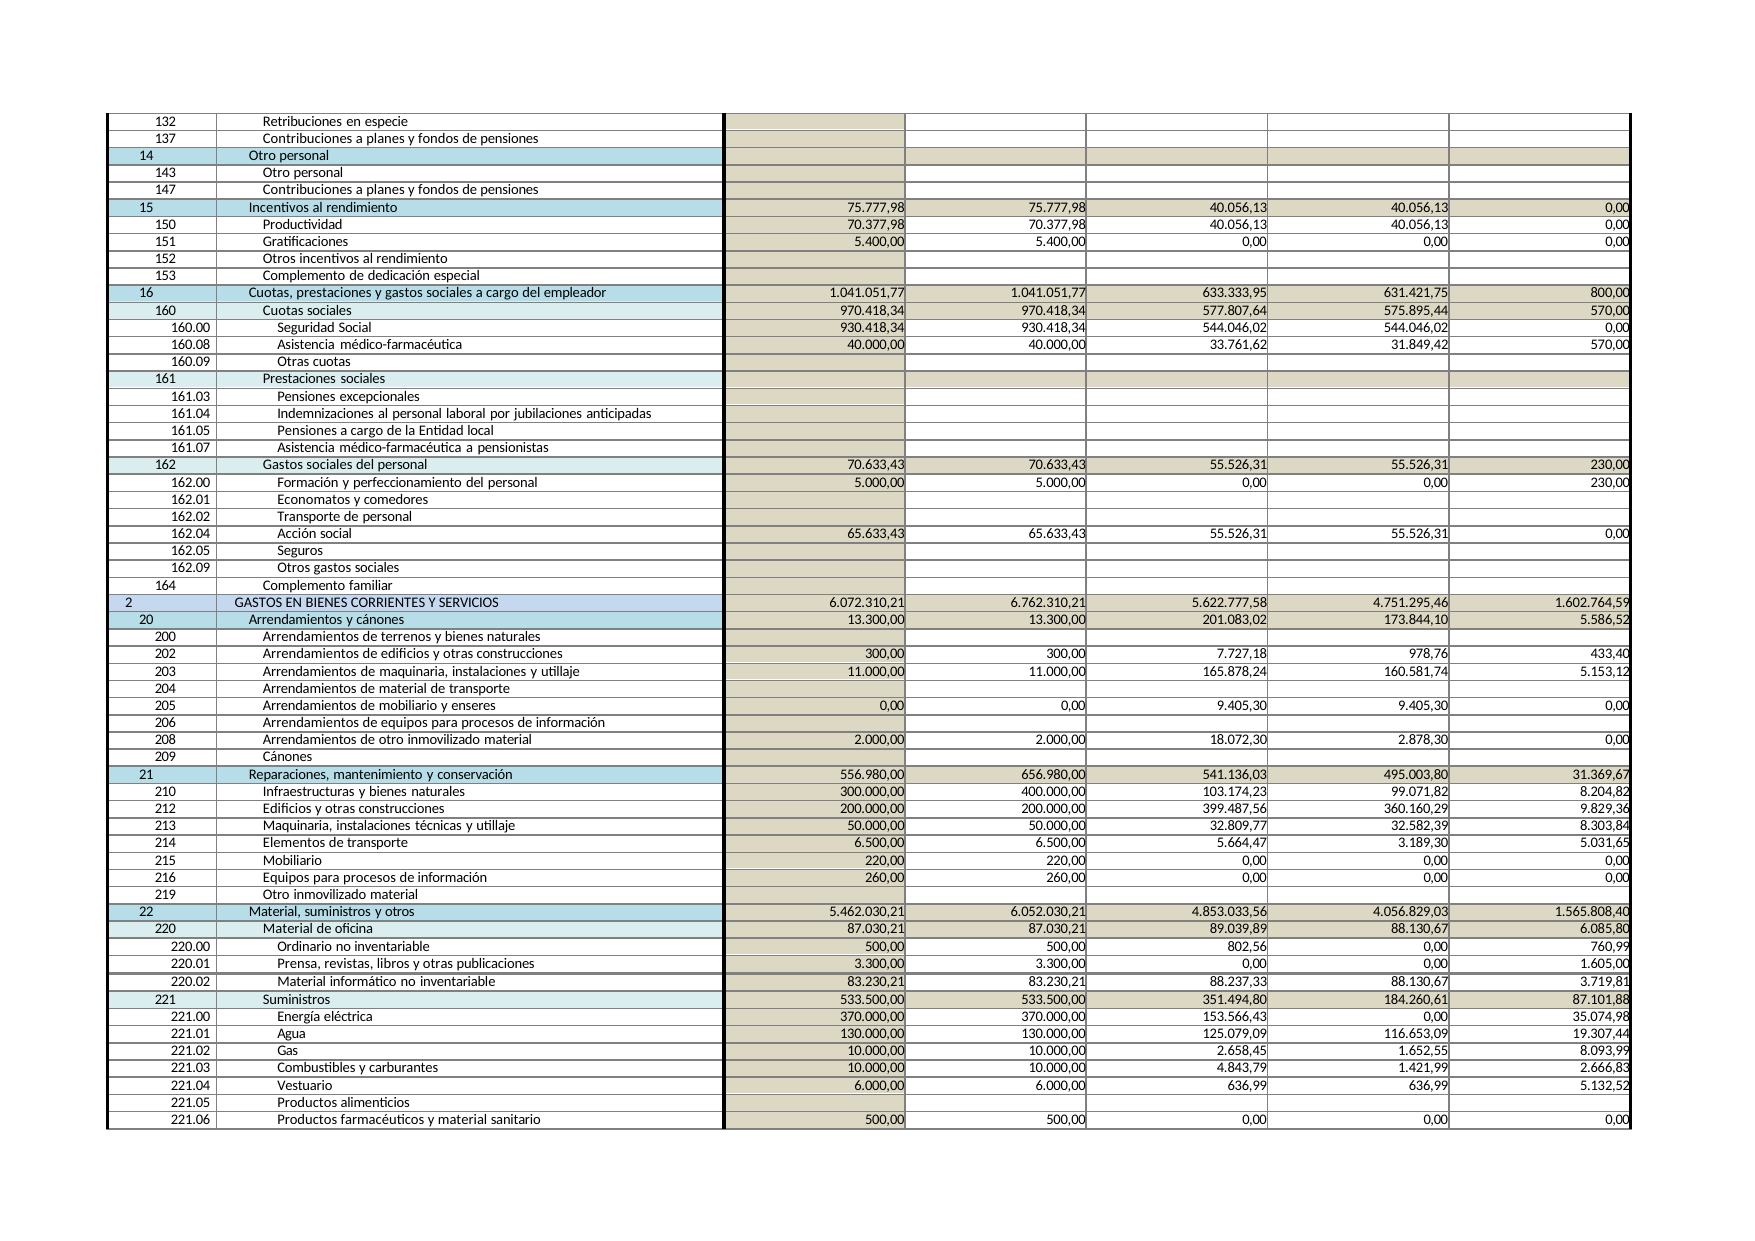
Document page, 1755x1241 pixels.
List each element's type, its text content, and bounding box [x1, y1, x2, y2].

table_cell [906, 544, 1085, 559]
table_cell [1087, 561, 1267, 576]
table_cell [1087, 114, 1267, 129]
table_cell 930.418,34 [906, 320, 1085, 336]
table_cell 500,00 [906, 1112, 1085, 1128]
table_cell [1450, 441, 1629, 456]
table_cell [1087, 750, 1267, 765]
table_cell 18.072,30 [1087, 733, 1267, 748]
table_cell [726, 423, 904, 439]
table_cell [1450, 355, 1629, 370]
table_cell 32.809,77 [1087, 819, 1267, 834]
table_cell [1450, 561, 1629, 576]
table_cell 9.829,36 [1450, 801, 1629, 817]
table_cell 970.418,34 [726, 303, 904, 319]
table_cell [1087, 423, 1267, 439]
table_cell [1268, 681, 1448, 697]
table_cell Prestaciones sociales [217, 372, 722, 387]
table_cell Arrendamientos de edificios y otras construcciones [217, 647, 722, 662]
table_cell 65.633,43 [906, 527, 1085, 542]
table_cell 221.02 [109, 1044, 216, 1059]
table_cell 0,00 [1087, 956, 1267, 972]
table_cell 533.500,00 [726, 992, 904, 1008]
table_cell 6.000,00 [906, 1078, 1085, 1093]
table_cell 205 [109, 698, 216, 714]
table_cell [1268, 389, 1448, 404]
table_cell Material, suministros y otros [217, 905, 722, 920]
table_cell 209 [109, 750, 216, 765]
table_cell 221.05 [109, 1095, 216, 1111]
table_cell [906, 492, 1085, 508]
table_cell 0,00 [1087, 853, 1267, 868]
table_cell [906, 441, 1085, 456]
table_cell 164 [109, 578, 216, 594]
table_cell 260,00 [726, 870, 904, 886]
table_cell [1268, 492, 1448, 508]
table_cell Otras cuotas [217, 355, 722, 370]
table_cell Agua [217, 1026, 722, 1042]
table_cell 125.079,09 [1087, 1026, 1267, 1042]
table_cell [1087, 441, 1267, 456]
table_cell 556.980,00 [726, 767, 904, 783]
table_cell 0,00 [1268, 475, 1448, 491]
table_cell 221.01 [109, 1026, 216, 1042]
table_cell 161.07 [109, 441, 216, 456]
table_cell [1268, 441, 1448, 456]
table_cell 13.300,00 [726, 612, 904, 628]
table_cell 161 [109, 372, 216, 387]
table_cell Complemento familiar [217, 578, 722, 594]
table_cell 99.071,82 [1268, 784, 1448, 800]
table_cell Edificios y otras construcciones [217, 801, 722, 817]
table_cell 0,00 [1268, 956, 1448, 972]
table_cell 4.843,79 [1087, 1061, 1267, 1076]
table_cell 162.09 [109, 561, 216, 576]
table_cell 541.136,03 [1087, 767, 1267, 783]
table_cell Arrendamientos de equipos para procesos de información [217, 716, 722, 731]
table_cell 220,00 [906, 853, 1085, 868]
table_cell [1087, 509, 1267, 525]
table_cell [726, 183, 904, 198]
table_cell Arrendamientos y cánones [217, 612, 722, 628]
table_cell [1087, 681, 1267, 697]
table_cell 35.074,98 [1450, 1009, 1629, 1025]
table_cell Incentivos al rendimiento [217, 200, 722, 216]
table_cell 165.878,24 [1087, 664, 1267, 679]
table_cell 6.762.310,21 [906, 595, 1085, 611]
table_cell 220,00 [726, 853, 904, 868]
table_cell 75.777,98 [726, 200, 904, 216]
table_cell 1.041.051,77 [726, 286, 904, 301]
table_cell 31.369,67 [1450, 767, 1629, 783]
table_cell 1.041.051,77 [906, 286, 1085, 301]
table_cell 22 [109, 905, 216, 920]
table_cell 0,00 [1450, 217, 1629, 233]
table_header Material informático no inventariable [217, 975, 722, 990]
table_cell [1087, 183, 1267, 198]
table_cell [906, 423, 1085, 439]
table_cell [1450, 252, 1629, 267]
table_cell [1450, 509, 1629, 525]
table_cell 214 [109, 836, 216, 851]
table_cell 221 [109, 992, 216, 1008]
table_header 83.230,21 [726, 975, 904, 990]
table_cell 0,00 [1087, 870, 1267, 886]
table_cell 575.895,44 [1268, 303, 1448, 319]
table_cell [726, 887, 904, 903]
table_cell 631.421,75 [1268, 286, 1448, 301]
table_cell 9.405,30 [1268, 698, 1448, 714]
table_cell 14 [109, 148, 216, 164]
table_cell 70.633,43 [906, 458, 1085, 473]
table_cell 0,00 [1268, 1009, 1448, 1025]
table_cell [726, 561, 904, 576]
table_cell Productos farmacéuticos y material sanitario [217, 1112, 722, 1128]
table_cell Contribuciones a planes y fondos de pensiones [217, 131, 722, 147]
table_cell 89.039,89 [1087, 922, 1267, 937]
table_cell Suministros [217, 992, 722, 1008]
table_cell 220.00 [109, 939, 216, 954]
table_cell 5.000,00 [906, 475, 1085, 491]
table_cell 75.777,98 [906, 200, 1085, 216]
table_cell 633.333,95 [1087, 286, 1267, 301]
table_cell [1268, 131, 1448, 147]
table_cell [1450, 372, 1629, 387]
table_cell Pensiones a cargo de la Entidad local [217, 423, 722, 439]
table_cell [726, 114, 904, 129]
table_cell [726, 441, 904, 456]
table_cell 200 [109, 630, 216, 645]
table_cell 40.000,00 [906, 337, 1085, 353]
table_cell [1268, 372, 1448, 387]
table_cell 0,00 [1268, 1112, 1448, 1128]
table_cell 10.000,00 [906, 1044, 1085, 1059]
table_cell [1087, 716, 1267, 731]
table_cell 8.093,99 [1450, 1044, 1629, 1059]
table_cell 213 [109, 819, 216, 834]
table_cell [906, 166, 1085, 181]
table_cell 220.01 [109, 956, 216, 972]
table_cell 87.030,21 [726, 922, 904, 937]
table_cell [1087, 355, 1267, 370]
table_cell 8.204,82 [1450, 784, 1629, 800]
table_cell [1268, 252, 1448, 267]
table_cell [1087, 578, 1267, 594]
table_cell [1268, 114, 1448, 129]
table_cell 2.666,83 [1450, 1061, 1629, 1076]
table_cell 3.189,30 [1268, 836, 1448, 851]
table_cell Ordinario no inventariable [217, 939, 722, 954]
table_cell [1268, 166, 1448, 181]
table_cell [1087, 630, 1267, 645]
table_cell 0,00 [1450, 870, 1629, 886]
table_cell 0,00 [1268, 853, 1448, 868]
table_cell 5.462.030,21 [726, 905, 904, 920]
table_cell 221.03 [109, 1061, 216, 1076]
table_cell [1450, 681, 1629, 697]
table_cell [1268, 716, 1448, 731]
table_header 83.230,21 [906, 975, 1085, 990]
table_cell 216 [109, 870, 216, 886]
table_cell 930.418,34 [726, 320, 904, 336]
table_cell [1087, 406, 1267, 422]
table_cell Vestuario [217, 1078, 722, 1093]
table_cell 160 [109, 303, 216, 319]
table_cell 162.04 [109, 527, 216, 542]
table_cell 55.526,31 [1268, 527, 1448, 542]
table_cell [906, 269, 1085, 284]
table_cell 33.761,62 [1087, 337, 1267, 353]
table_cell 202 [109, 647, 216, 662]
table_cell [1268, 630, 1448, 645]
table_cell 500,00 [906, 939, 1085, 954]
table_cell 55.526,31 [1087, 458, 1267, 473]
table_cell [1450, 423, 1629, 439]
table_cell 2 [109, 595, 216, 611]
table_cell 219 [109, 887, 216, 903]
table_cell [906, 887, 1085, 903]
table_cell 103.174,23 [1087, 784, 1267, 800]
table_cell 200.000,00 [906, 801, 1085, 817]
table_cell 0,00 [1450, 200, 1629, 216]
table_cell 162.00 [109, 475, 216, 491]
table_cell 5.153,12 [1450, 664, 1629, 679]
table_cell Indemnizaciones al personal laboral por jubilaciones anticipadas [217, 406, 722, 422]
table_cell 5.664,47 [1087, 836, 1267, 851]
table_cell [906, 114, 1085, 129]
table_cell Otro personal [217, 166, 722, 181]
table_cell [726, 269, 904, 284]
table_cell Contribuciones a planes y fondos de pensiones [217, 183, 722, 198]
table_cell Arrendamientos de otro inmovilizado material [217, 733, 722, 748]
table_cell Arrendamientos de terrenos y bienes naturales [217, 630, 722, 645]
table_cell 0,00 [1450, 698, 1629, 714]
table_cell [1087, 389, 1267, 404]
table_cell [726, 148, 904, 164]
table_cell 1.652,55 [1268, 1044, 1448, 1059]
table_cell 1.565.808,40 [1450, 905, 1629, 920]
table_cell 150 [109, 217, 216, 233]
table_cell 55.526,31 [1268, 458, 1448, 473]
table_cell [906, 630, 1085, 645]
table_cell [1087, 372, 1267, 387]
table_cell [726, 355, 904, 370]
table_cell [906, 131, 1085, 147]
table_cell [1450, 406, 1629, 422]
table_cell [1450, 750, 1629, 765]
table_header 220.02 [109, 975, 216, 990]
table_cell 203 [109, 664, 216, 679]
table_cell 88.130,67 [1268, 922, 1448, 937]
table_cell 40.000,00 [726, 337, 904, 353]
table_cell [906, 406, 1085, 422]
table_cell 55.526,31 [1087, 527, 1267, 542]
table_cell [726, 716, 904, 731]
table_cell 300,00 [906, 647, 1085, 662]
table_cell 1.605,00 [1450, 956, 1629, 972]
table_cell 351.494,80 [1087, 992, 1267, 1008]
table_cell 2.878,30 [1268, 733, 1448, 748]
table_cell [1268, 148, 1448, 164]
table_cell [1087, 1095, 1267, 1111]
table_cell 2.000,00 [906, 733, 1085, 748]
table_cell 0,00 [726, 698, 904, 714]
table_cell 206 [109, 716, 216, 731]
table_cell 11.000,00 [726, 664, 904, 679]
table_cell 656.980,00 [906, 767, 1085, 783]
table_cell Infraestructuras y bienes naturales [217, 784, 722, 800]
table_cell 147 [109, 183, 216, 198]
table_cell 40.056,13 [1268, 200, 1448, 216]
table_cell Arrendamientos de maquinaria, instalaciones y utillaje [217, 664, 722, 679]
table_cell [1268, 1095, 1448, 1111]
table_cell [906, 252, 1085, 267]
table_cell 4.751.295,46 [1268, 595, 1448, 611]
table_cell 2.000,00 [726, 733, 904, 748]
table_cell [1087, 492, 1267, 508]
table_cell [1268, 406, 1448, 422]
table_cell 160.09 [109, 355, 216, 370]
table_cell 495.003,80 [1268, 767, 1448, 783]
table_cell Arrendamientos de mobiliario y enseres [217, 698, 722, 714]
table_cell 0,00 [1450, 733, 1629, 748]
table_cell Otros gastos sociales [217, 561, 722, 576]
table_cell [1087, 148, 1267, 164]
table_cell 40.056,13 [1268, 217, 1448, 233]
table_cell [906, 578, 1085, 594]
table_cell 570,00 [1450, 337, 1629, 353]
table_cell Otro personal [217, 148, 722, 164]
table_cell Gas [217, 1044, 722, 1059]
table_cell [726, 492, 904, 508]
table_cell Cuotas sociales [217, 303, 722, 319]
table_cell Asistencia médico-farmacéutica a pensionistas [217, 441, 722, 456]
table_header 88.237,33 [1087, 975, 1267, 990]
table_cell 221.04 [109, 1078, 216, 1093]
table_cell 153 [109, 269, 216, 284]
table_cell 0,00 [1268, 870, 1448, 886]
table_cell [1087, 131, 1267, 147]
table_cell 0,00 [906, 698, 1085, 714]
table_cell 87.030,21 [906, 922, 1085, 937]
table_cell 70.377,98 [906, 217, 1085, 233]
table_cell 160.08 [109, 337, 216, 353]
table_cell 5.132,52 [1450, 1078, 1629, 1093]
table_cell 1.602.764,59 [1450, 595, 1629, 611]
table_cell 132 [109, 114, 216, 129]
table_cell Pensiones excepcionales [217, 389, 722, 404]
table_cell [1268, 355, 1448, 370]
table_header 3.719,81 [1450, 975, 1629, 990]
table_cell 970.418,34 [906, 303, 1085, 319]
table_cell [726, 131, 904, 147]
table_cell 500,00 [726, 939, 904, 954]
table_cell 0,00 [1450, 234, 1629, 250]
table_cell [1450, 131, 1629, 147]
table_cell Retribuciones en especie [217, 114, 722, 129]
table_cell [1087, 166, 1267, 181]
table_cell 40.056,13 [1087, 200, 1267, 216]
table_cell 20 [109, 612, 216, 628]
table_cell 200.000,00 [726, 801, 904, 817]
table_cell [726, 578, 904, 594]
table_cell Gastos sociales del personal [217, 458, 722, 473]
table_cell 184.260,61 [1268, 992, 1448, 1008]
table_cell Transporte de personal [217, 509, 722, 525]
table_cell 32.582,39 [1268, 819, 1448, 834]
table_cell 208 [109, 733, 216, 748]
table_cell [1268, 269, 1448, 284]
table_cell [1268, 183, 1448, 198]
table_cell GASTOS EN BIENES CORRIENTES Y SERVICIOS [217, 595, 722, 611]
table_cell 370.000,00 [726, 1009, 904, 1025]
table_cell 5.586,52 [1450, 612, 1629, 628]
table_cell [906, 716, 1085, 731]
table_cell 6.000,00 [726, 1078, 904, 1093]
table_cell [726, 389, 904, 404]
table_cell 6.052.030,21 [906, 905, 1085, 920]
table_cell 161.05 [109, 423, 216, 439]
table_cell [1268, 544, 1448, 559]
table_cell Energía eléctrica [217, 1009, 722, 1025]
table_cell 0,00 [1450, 853, 1629, 868]
table_cell [906, 509, 1085, 525]
table_cell 201.083,02 [1087, 612, 1267, 628]
table_cell 16 [109, 286, 216, 301]
table_cell 0,00 [1450, 527, 1629, 542]
table_cell 161.04 [109, 406, 216, 422]
table_cell [906, 355, 1085, 370]
table_cell 153.566,43 [1087, 1009, 1267, 1025]
table_cell 40.056,13 [1087, 217, 1267, 233]
table_cell [726, 372, 904, 387]
table_cell 221.00 [109, 1009, 216, 1025]
table_cell 212 [109, 801, 216, 817]
table_cell [1450, 630, 1629, 645]
table_cell [1450, 389, 1629, 404]
table_cell [726, 252, 904, 267]
table_cell 433,40 [1450, 647, 1629, 662]
table_cell [906, 389, 1085, 404]
table_cell Acción social [217, 527, 722, 542]
table_cell [1450, 887, 1629, 903]
table_cell [726, 681, 904, 697]
table_cell [726, 1095, 904, 1111]
table_cell Reparaciones, mantenimiento y conservación [217, 767, 722, 783]
table_cell 87.101,88 [1450, 992, 1629, 1008]
table_cell Productos alimenticios [217, 1095, 722, 1111]
table_cell 577.807,64 [1087, 303, 1267, 319]
table_cell 10.000,00 [726, 1061, 904, 1076]
table_cell 533.500,00 [906, 992, 1085, 1008]
table_cell 70.633,43 [726, 458, 904, 473]
table_cell 5.622.777,58 [1087, 595, 1267, 611]
table_cell 65.633,43 [726, 527, 904, 542]
table_cell Economatos y comedores [217, 492, 722, 508]
table_cell 15 [109, 200, 216, 216]
table_cell 5.000,00 [726, 475, 904, 491]
table_cell [1450, 114, 1629, 129]
table_cell Prensa, revistas, libros y otras publicaciones [217, 956, 722, 972]
table_cell 162.05 [109, 544, 216, 559]
table_cell [1450, 183, 1629, 198]
table_cell 300.000,00 [726, 784, 904, 800]
table_cell 143 [109, 166, 216, 181]
table_cell [1450, 269, 1629, 284]
table_cell Material de oficina [217, 922, 722, 937]
table_cell [1087, 269, 1267, 284]
table_header 88.130,67 [1268, 975, 1448, 990]
table_cell Seguridad Social [217, 320, 722, 336]
table_cell 360.160,29 [1268, 801, 1448, 817]
table_cell 50.000,00 [726, 819, 904, 834]
table_cell 11.000,00 [906, 664, 1085, 679]
table_cell 4.853.033,56 [1087, 905, 1267, 920]
table_cell 978,76 [1268, 647, 1448, 662]
table_cell Otro inmovilizado material [217, 887, 722, 903]
table_cell 116.653,09 [1268, 1026, 1448, 1042]
table_cell 6.500,00 [726, 836, 904, 851]
table_cell [1450, 1095, 1629, 1111]
table_cell [1450, 492, 1629, 508]
table_cell 161.03 [109, 389, 216, 404]
table_cell 210 [109, 784, 216, 800]
table_cell 370.000,00 [906, 1009, 1085, 1025]
table_cell 544.046,02 [1087, 320, 1267, 336]
table_cell Maquinaria, instalaciones técnicas y utillaje [217, 819, 722, 834]
table_cell Elementos de transporte [217, 836, 722, 851]
table_cell [726, 750, 904, 765]
table_cell Gratificaciones [217, 234, 722, 250]
table_cell Combustibles y carburantes [217, 1061, 722, 1076]
table_cell [726, 544, 904, 559]
table_cell 10.000,00 [726, 1044, 904, 1059]
table_cell [726, 509, 904, 525]
table_cell Equipos para procesos de información [217, 870, 722, 886]
table_cell 0,00 [1450, 320, 1629, 336]
table_cell 636,99 [1087, 1078, 1267, 1093]
table_cell 230,00 [1450, 475, 1629, 491]
table_cell 2.658,45 [1087, 1044, 1267, 1059]
table_cell 3.300,00 [726, 956, 904, 972]
table_cell 173.844,10 [1268, 612, 1448, 628]
table_cell Seguros [217, 544, 722, 559]
table_cell Cánones [217, 750, 722, 765]
table_cell 5.400,00 [726, 234, 904, 250]
table_cell [1450, 166, 1629, 181]
table_cell 570,00 [1450, 303, 1629, 319]
table_cell 160.581,74 [1268, 664, 1448, 679]
table_cell 215 [109, 853, 216, 868]
table_cell 802,56 [1087, 939, 1267, 954]
table_cell 152 [109, 252, 216, 267]
table_cell Complemento de dedicación especial [217, 269, 722, 284]
table_cell 0,00 [1450, 1112, 1629, 1128]
table_cell 9.405,30 [1087, 698, 1267, 714]
table_cell 6.500,00 [906, 836, 1085, 851]
table_cell [906, 561, 1085, 576]
table_cell [906, 681, 1085, 697]
table_cell 230,00 [1450, 458, 1629, 473]
table_cell Otros incentivos al rendimiento [217, 252, 722, 267]
table_cell [1450, 148, 1629, 164]
table_cell 399.487,56 [1087, 801, 1267, 817]
table_cell 21 [109, 767, 216, 783]
table_cell 160.00 [109, 320, 216, 336]
table_cell [906, 372, 1085, 387]
table_cell [1450, 716, 1629, 731]
table_cell 130.000,00 [726, 1026, 904, 1042]
table_cell 260,00 [906, 870, 1085, 886]
table_cell 3.300,00 [906, 956, 1085, 972]
table_cell 0,00 [1087, 234, 1267, 250]
table_cell 0,00 [1087, 1112, 1267, 1128]
table_cell [906, 1095, 1085, 1111]
table_cell [906, 148, 1085, 164]
table_cell 19.307,44 [1450, 1026, 1629, 1042]
table_cell Mobiliario [217, 853, 722, 868]
table_cell [1268, 578, 1448, 594]
table_cell [1268, 509, 1448, 525]
table_cell [1268, 887, 1448, 903]
table_cell 300,00 [726, 647, 904, 662]
table_cell Formación y perfeccionamiento del personal [217, 475, 722, 491]
table_cell 130.000,00 [906, 1026, 1085, 1042]
table_cell 204 [109, 681, 216, 697]
table_cell Arrendamientos de material de transporte [217, 681, 722, 697]
table_cell 13.300,00 [906, 612, 1085, 628]
table_cell 137 [109, 131, 216, 147]
table_cell [1450, 578, 1629, 594]
table_cell 221.06 [109, 1112, 216, 1128]
table_cell 500,00 [726, 1112, 904, 1128]
table_cell 220 [109, 922, 216, 937]
table_cell 760,99 [1450, 939, 1629, 954]
table_cell 4.056.829,03 [1268, 905, 1448, 920]
table_cell [726, 630, 904, 645]
table_cell 162.02 [109, 509, 216, 525]
table_cell [1268, 561, 1448, 576]
table_cell 7.727,18 [1087, 647, 1267, 662]
table_cell 636,99 [1268, 1078, 1448, 1093]
table_cell 162 [109, 458, 216, 473]
table_cell 10.000,00 [906, 1061, 1085, 1076]
table_cell Cuotas, prestaciones y gastos sociales a cargo del empleador [217, 286, 722, 301]
table_cell [1087, 544, 1267, 559]
table_cell 162.01 [109, 492, 216, 508]
table_cell [1087, 887, 1267, 903]
table_cell [906, 183, 1085, 198]
table_cell 400.000,00 [906, 784, 1085, 800]
table_cell 31.849,42 [1268, 337, 1448, 353]
table_cell 50.000,00 [906, 819, 1085, 834]
table_cell [1268, 423, 1448, 439]
table_cell 800,00 [1450, 286, 1629, 301]
table_cell 151 [109, 234, 216, 250]
table_cell [726, 406, 904, 422]
table_cell 0,00 [1087, 475, 1267, 491]
table_cell 5.400,00 [906, 234, 1085, 250]
table_cell Productividad [217, 217, 722, 233]
table_cell 70.377,98 [726, 217, 904, 233]
table_cell Asistencia médico-farmacéutica [217, 337, 722, 353]
table_cell [906, 750, 1085, 765]
table_cell [1087, 252, 1267, 267]
table_cell 6.085,80 [1450, 922, 1629, 937]
table_cell 0,00 [1268, 939, 1448, 954]
table_cell [726, 166, 904, 181]
table_cell 0,00 [1268, 234, 1448, 250]
table_cell [1450, 544, 1629, 559]
table_cell 544.046,02 [1268, 320, 1448, 336]
table_cell 5.031,65 [1450, 836, 1629, 851]
table_cell 8.303,84 [1450, 819, 1629, 834]
table_cell 6.072.310,21 [726, 595, 904, 611]
table_cell [1268, 750, 1448, 765]
table_cell 1.421,99 [1268, 1061, 1448, 1076]
